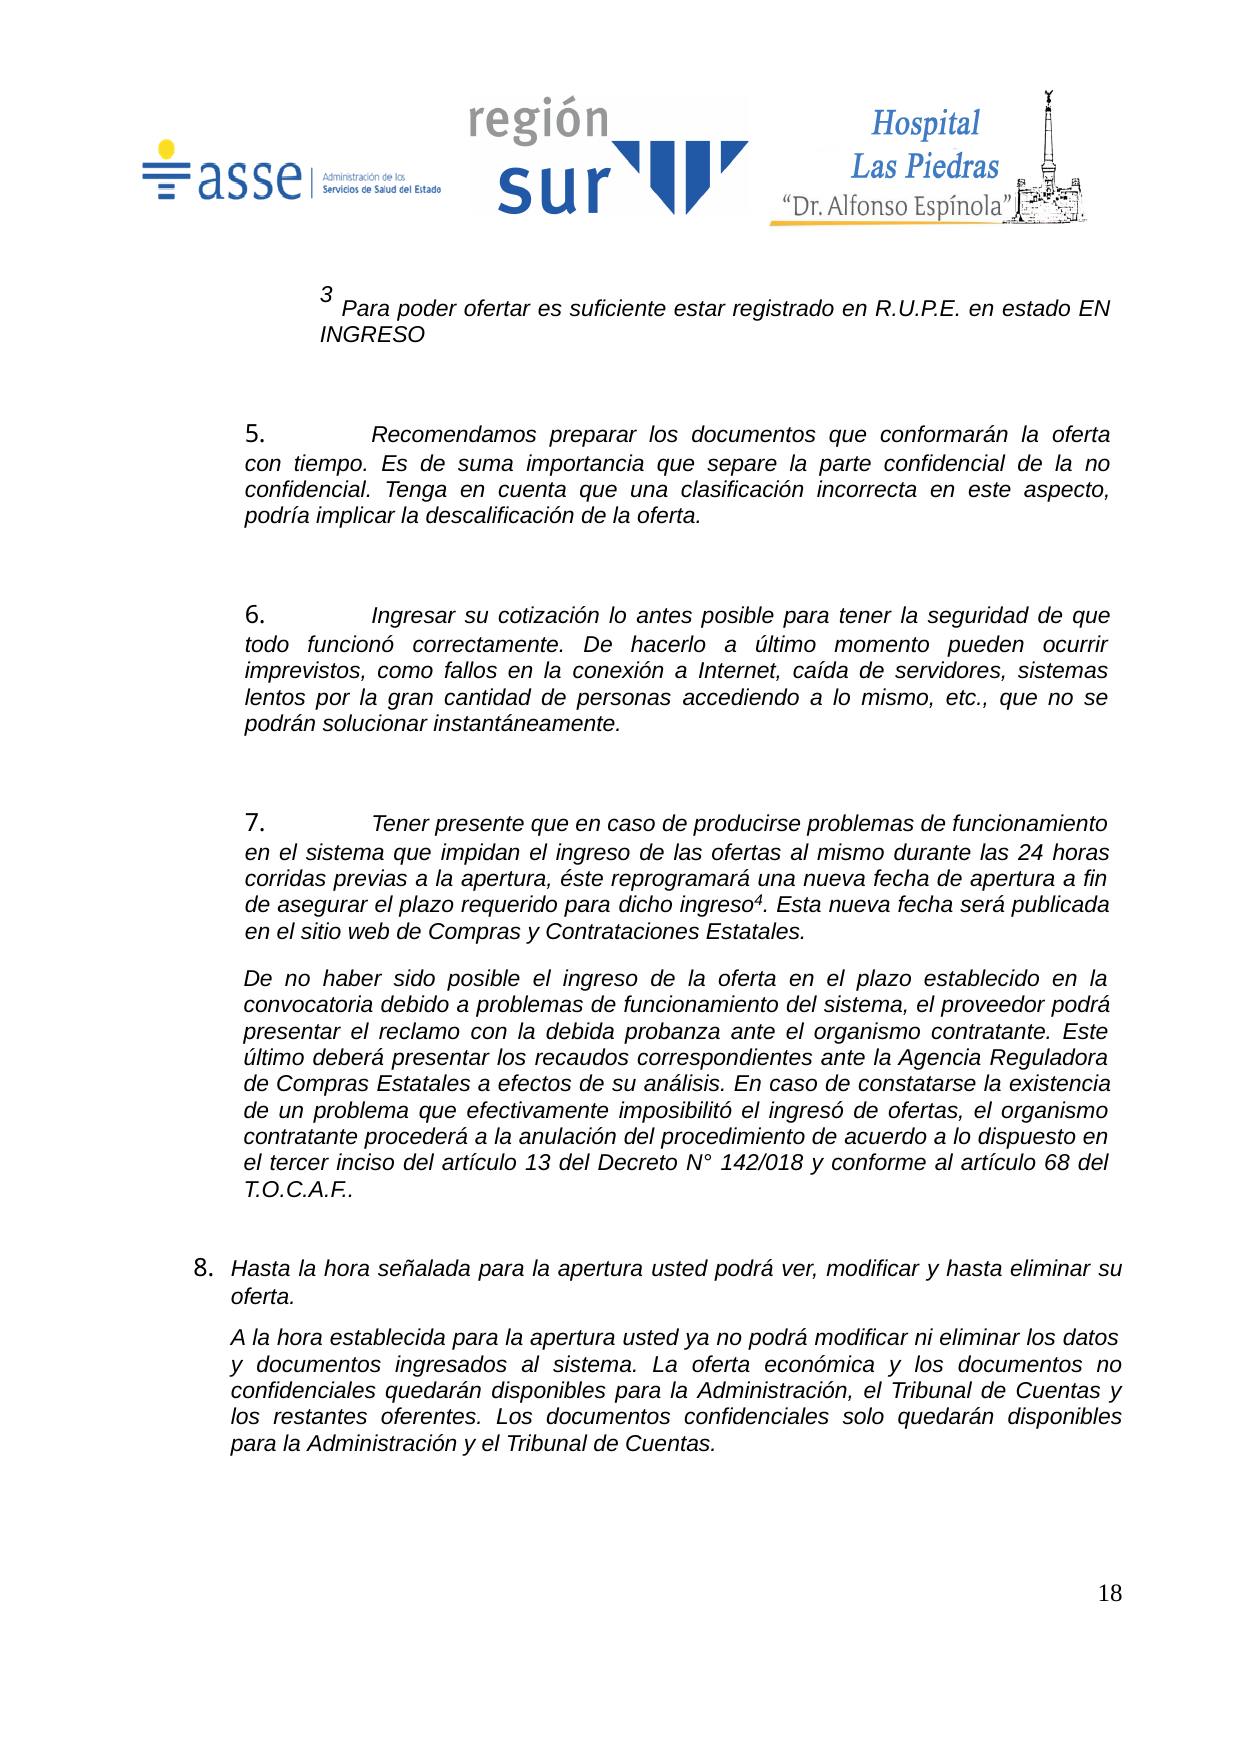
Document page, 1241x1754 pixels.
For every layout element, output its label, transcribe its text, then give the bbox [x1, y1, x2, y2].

list Ingresar su cotización lo antes posible para tener la seguridad de que todo funcionó correctamente. De hacerlo a último momento pueden ocurrir imprevistos, como fallos en la conexión a Internet, caída de servidores, sistemas lentos por la gran cantidad de personas accediendo a lo mismo, etc., que no se podrán solucionar instantáneamente. [244, 597, 1111, 736]
picture [769, 85, 1088, 236]
picture [469, 95, 749, 215]
text A la hora establecida para la apertura usted ya no podrá modificar ni eliminar los datos y documentos ingresados al sistema. La oferta económica y los documentos no confidenciales quedarán disponibles para la Administración, el Tribunal de Cuentas y los restantes oferentes. Los documentos confidenciales solo quedarán disponibles para la Administración y el Tribunal de Cuentas. [231, 1324, 1122, 1456]
picture [129, 88, 457, 228]
list Tener presente que en caso de producirse problemas de funcionamiento en el sistema que impidan el ingreso de las ofertas al mismo durante las 24 horas corridas previas a la apertura, éste reprogramará una nueva fecha de apertura a fin de asegurar el plazo requerido para dicho ingreso4. Esta nueva fecha será publicada en el sitio web de Compras y Contrataciones Estatales. [244, 804, 1110, 944]
list Recomendamos preparar los documentos que conformarán la oferta con tiempo. Es de suma importancia que separe la parte confidencial de la no confidencial. Tenga en cuenta que una clasificación incorrecta en este aspecto, podría implicar la descalificación de la oferta. [244, 416, 1111, 529]
text De no haber sido posible el ingreso de la oferta en el plazo establecido en la convocatoria debido a problemas de funcionamiento del sistema, el proveedor podrá presentar el reclamo con la debida probanza ante el organismo contratante. Este último deberá presentar los recaudos correspondientes ante la Agencia Reguladora de Compras Estatales a efectos de su análisis. En caso de constatarse la existencia de un problema que efectivamente imposibilitó el ingresó de ofertas, el organismo contratante procederá a la anulación del procedimiento de acuerdo a lo dispuesto en el tercer inciso del artículo 13 del Decreto N° 142/018 y conforme al artículo 68 del T.O.C.A.F.. [243, 965, 1111, 1202]
list 3 Para poder ofertar es suficiente estar registrado en R.U.P.E. en estado EN INGRESO [319, 277, 1111, 347]
list Hasta la hora señalada para la apertura usted podrá ver, modificar y hasta eliminar su oferta. [193, 1249, 1122, 1310]
